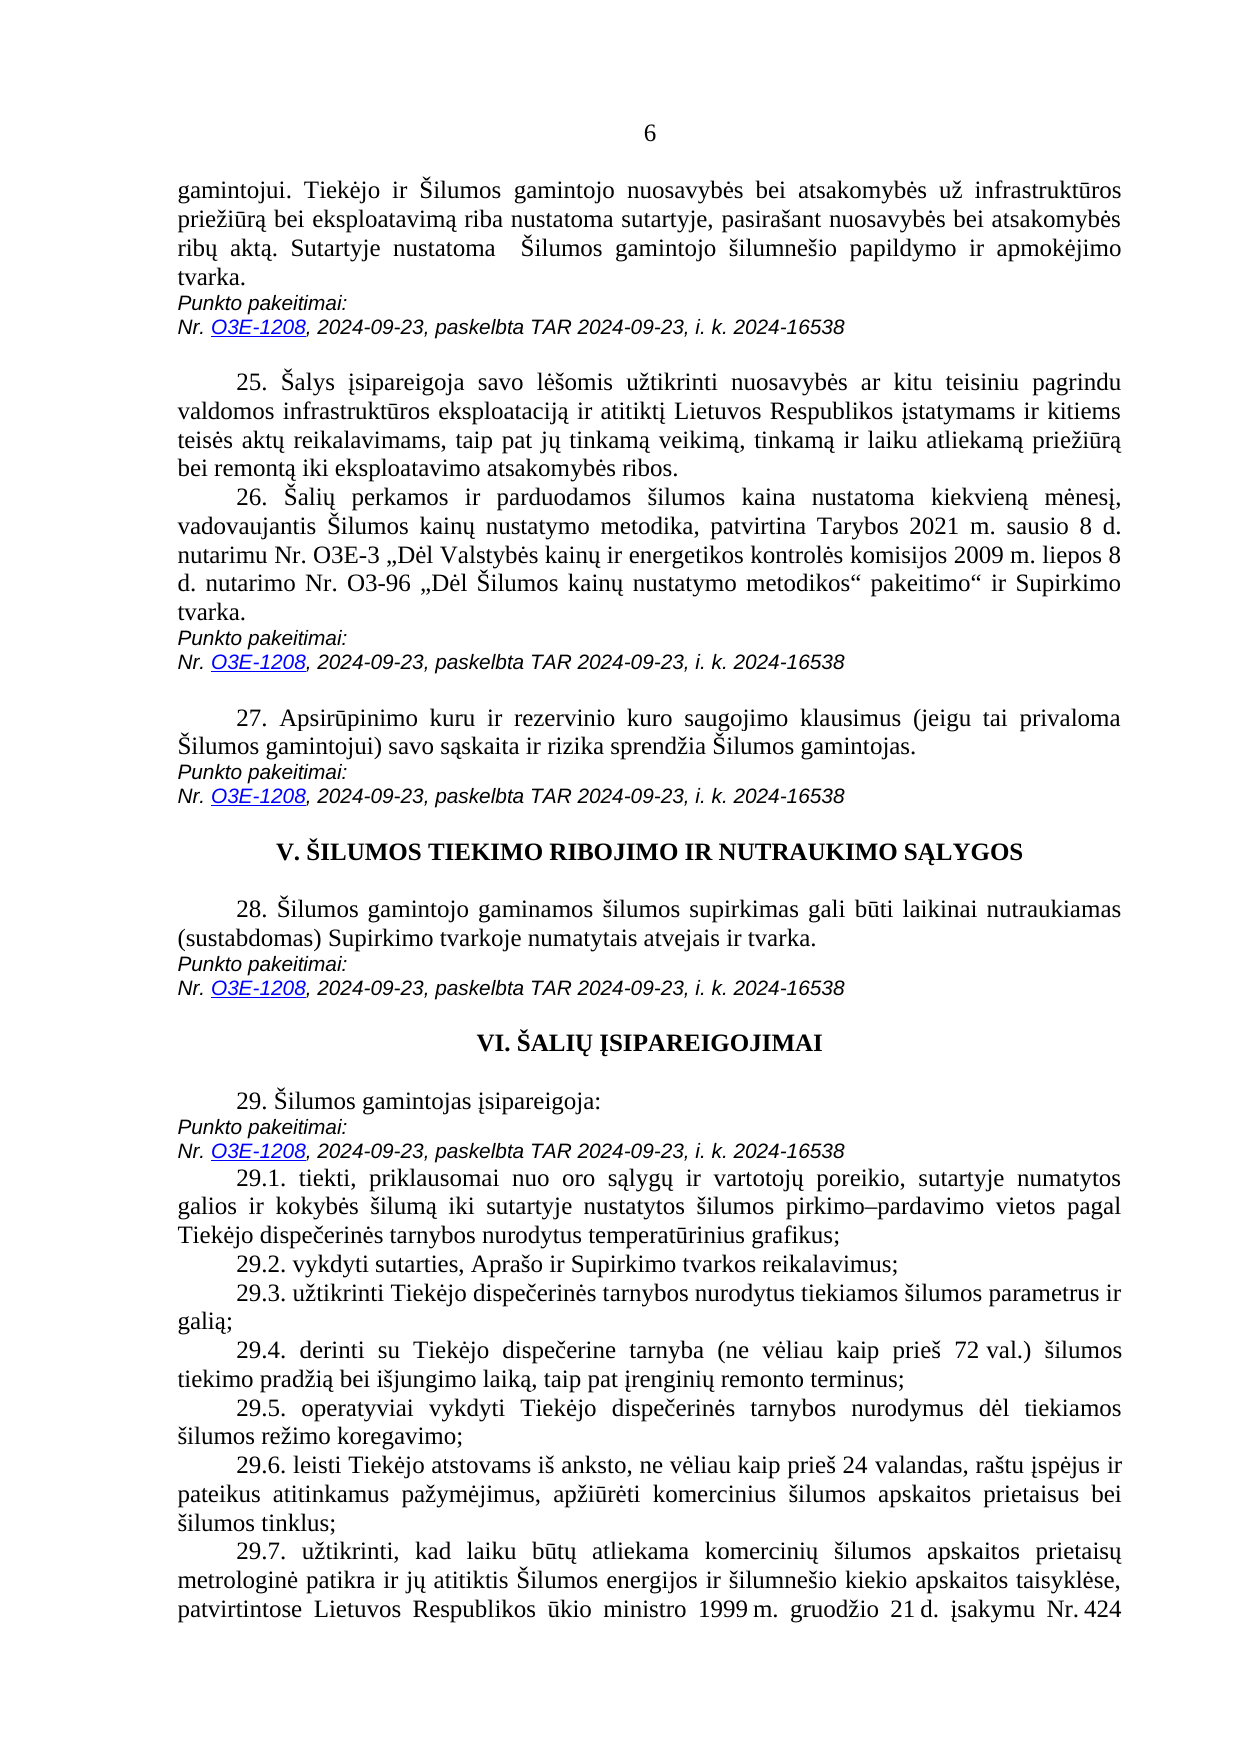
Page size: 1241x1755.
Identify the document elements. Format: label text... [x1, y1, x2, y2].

text 29. Šilumos gamintojas įsipareigoja: [177, 1086, 1122, 1115]
text VI. ŠALIŲ ĮSIPAREIGOJIMAI [177, 1028, 1122, 1057]
text 27. Apsirūpinimo kuru ir rezervinio kuro saugojimo klausimus (jeigu tai privaloma Šilumos gamintojui) savo sąskaita ir rizika sprendžia Šilumos gamintojas. [177, 703, 1122, 760]
text 29.4. derinti su Tiekėjo dispečerine tarnyba (ne vėliau kaip prieš 72 val.) šilumos tiekimo pradžią bei išjungimo laiką, taip pat įrenginių remonto terminus; [177, 1335, 1122, 1393]
text Nr. O3E-1208, 2024-09-23, paskelbta TAR 2024-09-23, i. k. 2024-16538 [177, 976, 1122, 1000]
text 29.3. užtikrinti Tiekėjo dispečerinės tarnybos nurodytus tiekiamos šilumos parametrus ir galią; [177, 1278, 1122, 1335]
text 29.6. leisti Tiekėjo atstovams iš anksto, ne vėliau kaip prieš 24 valandas, raštu įspėjus ir pateikus atitinkamus pažymėjimus, apžiūrėti komercinius šilumos apskaitos prietaisus bei šilumos tinklus; [177, 1450, 1122, 1536]
text Punkto pakeitimai: [177, 1115, 1122, 1139]
text Punkto pakeitimai: [177, 952, 1122, 976]
text Punkto pakeitimai: [177, 760, 1122, 784]
text Nr. O3E-1208, 2024-09-23, paskelbta TAR 2024-09-23, i. k. 2024-16538 [177, 650, 1122, 674]
text 29.7. užtikrinti, kad laiku būtų atliekama komercinių šilumos apskaitos prietaisų metrologinė patikra ir jų atitiktis Šilumos energijos ir šilumnešio kiekio apskaitos taisyklėse, patvirtintose Lietuvos Respublikos ūkio ministro 1999 m. gruodžio 21 d. įsakymu Nr. 424 [177, 1536, 1122, 1623]
text Punkto pakeitimai: [177, 291, 1122, 314]
text 29.2. vykdyti sutarties, Aprašo ir Supirkimo tvarkos reikalavimus; [177, 1249, 1122, 1278]
text Punkto pakeitimai: [177, 626, 1122, 650]
text 28. Šilumos gamintojo gaminamos šilumos supirkimas gali būti laikinai nutraukiamas (sustabdomas) Supirkimo tvarkoje numatytais atvejais ir tvarka. [177, 894, 1122, 952]
text Nr. O3E-1208, 2024-09-23, paskelbta TAR 2024-09-23, i. k. 2024-16538 [177, 784, 1122, 808]
text Nr. O3E-1208, 2024-09-23, paskelbta TAR 2024-09-23, i. k. 2024-16538 [177, 1139, 1122, 1163]
text Nr. O3E-1208, 2024-09-23, paskelbta TAR 2024-09-23, i. k. 2024-16538 [177, 314, 1122, 338]
text 29.1. tiekti, priklausomai nuo oro sąlygų ir vartotojų poreikio, sutartyje numatytos galios ir kokybės šilumą iki sutartyje nustatytos šilumos pirkimo–pardavimo vietos pagal Tiekėjo dispečerinės tarnybos nurodytus temperatūrinius grafikus; [177, 1163, 1122, 1249]
text gamintojui. Tiekėjo ir Šilumos gamintojo nuosavybės bei atsakomybės už infrastruktūros priežiūrą bei eksploatavimą riba nustatoma sutartyje, pasirašant nuosavybės bei atsakomybės ribų aktą. Sutartyje nustatoma Šilumos gamintojo šilumnešio papildymo ir apmokėjimo tvarka. [177, 176, 1122, 291]
text 29.5. operatyviai vykdyti Tiekėjo dispečerinės tarnybos nurodymus dėl tiekiamos šilumos režimo koregavimo; [177, 1393, 1122, 1450]
text 26. Šalių perkamos ir parduodamos šilumos kaina nustatoma kiekvieną mėnesį, vadovaujantis Šilumos kainų nustatymo metodika, patvirtina Tarybos 2021 m. sausio 8 d. nutarimu Nr. O3E-3 „Dėl Valstybės kainų ir energetikos kontrolės komisijos 2009 m. liepos 8 d. nutarimo Nr. O3-96 „Dėl Šilumos kainų nustatymo metodikos“ pakeitimo“ ir Supirkimo tvarka. [177, 482, 1122, 626]
text V. ŠILUMOS TIEKIMO RIBOJIMO IR NUTRAUKIMO SĄLYGOS [177, 837, 1122, 866]
text 25. Šalys įsipareigoja savo lėšomis užtikrinti nuosavybės ar kitu teisiniu pagrindu valdomos infrastruktūros eksploataciją ir atitiktį Lietuvos Respublikos įstatymams ir kitiems teisės aktų reikalavimams, taip pat jų tinkamą veikimą, tinkamą ir laiku atliekamą priežiūrą bei remontą iki eksploatavimo atsakomybės ribos. [177, 367, 1122, 482]
